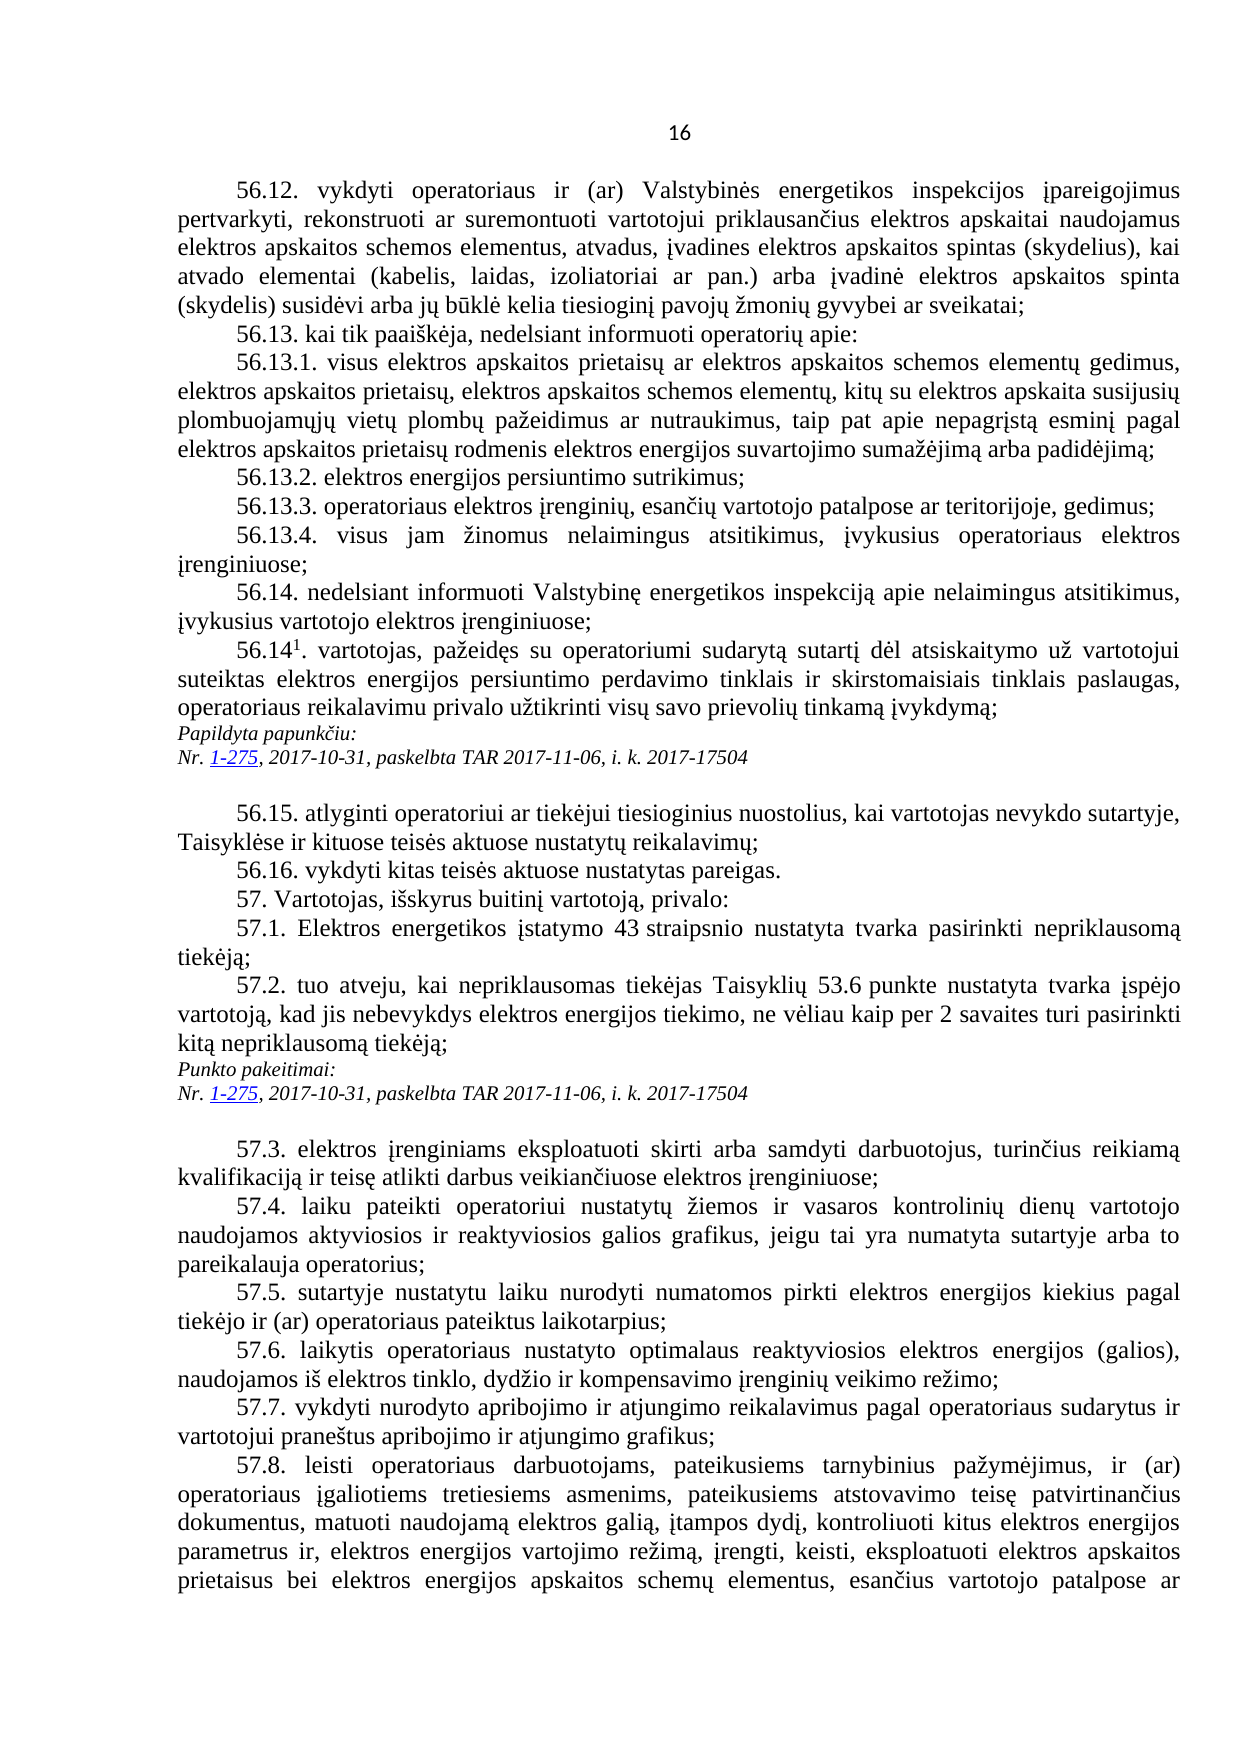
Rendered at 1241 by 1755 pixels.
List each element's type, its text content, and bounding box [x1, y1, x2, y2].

text 56.141. vartotojas, pažeidęs su operatoriumi sudarytą sutartį dėl atsiskaitymo už vartotojui suteiktas elektros energijos persiuntimo perdavimo tinklais ir skirstomaisiais tinklais paslaugas, operatoriaus reikalavimu privalo užtikrinti visų savo prievolių tinkamą įvykdymą; [177, 635, 1181, 721]
text 57.2. tuo atveju, kai nepriklausomas tiekėjas Taisyklių 53.6 punkte nustatyta tvarka įspėjo vartotoją, kad jis nebevykdys elektros energijos tiekimo, ne vėliau kaip per 2 savaites turi pasirinkti kitą nepriklausomą tiekėją; [177, 971, 1181, 1057]
text 56.12. vykdyti operatoriaus ir (ar) Valstybinės energetikos inspekcijos įpareigojimus pertvarkyti, rekonstruoti ar suremontuoti vartotojui priklausančius elektros apskaitai naudojamus elektros apskaitos schemos elementus, atvadus, įvadines elektros apskaitos spintas (skydelius), kai atvado elementai (kabelis, laidas, izoliatoriai ar pan.) arba įvadinė elektros apskaitos spinta (skydelis) susidėvi arba jų būklė kelia tiesioginį pavojų žmonių gyvybei ar sveikatai; [177, 175, 1181, 319]
text 57.3. elektros įrenginiams eksploatuoti skirti arba samdyti darbuotojus, turinčius reikiamą kvalifikaciją ir teisę atlikti darbus veikiančiuose elektros įrenginiuose; [177, 1134, 1181, 1191]
text 56.13.3. operatoriaus elektros įrenginių, esančių vartotojo patalpose ar teritorijoje, gedimus; [177, 491, 1181, 520]
text 56.13.2. elektros energijos persiuntimo sutrikimus; [177, 462, 1181, 491]
text 57.1. Elektros energetikos įstatymo 43 straipsnio nustatyta tvarka pasirinkti nepriklausomą tiekėją; [177, 913, 1181, 971]
text 56.15. atlyginti operatoriui ar tiekėjui tiesioginius nuostolius, kai vartotojas nevykdo sutartyje, Taisyklėse ir kituose teisės aktuose nustatytų reikalavimų; [177, 798, 1181, 856]
text 56.13.4. visus jam žinomus nelaimingus atsitikimus, įvykusius operatoriaus elektros įrenginiuose; [177, 520, 1181, 577]
text Punkto pakeitimai: [177, 1057, 1181, 1081]
text Nr. 1-275, 2017-10-31, paskelbta TAR 2017-11-06, i. k. 2017-17504 [177, 1081, 1181, 1105]
text 57.8. leisti operatoriaus darbuotojams, pateikusiems tarnybinius pažymėjimus, ir (ar) operatoriaus įgaliotiems tretiesiems asmenims, pateikusiems atstovavimo teisę patvirtinančius dokumentus, matuoti naudojamą elektros galią, įtampos dydį, kontroliuoti kitus elektros energijos parametrus ir, elektros energijos vartojimo režimą, įrengti, keisti, eksploatuoti elektros apskaitos prietaisus bei elektros energijos apskaitos schemų elementus, esančius vartotojo patalpose ar [177, 1450, 1181, 1594]
text 56.16. vykdyti kitas teisės aktuose nustatytas pareigas. [177, 856, 1181, 884]
text Papildyta papunkčiu: [177, 721, 1181, 745]
text 56.14. nedelsiant informuoti Valstybinę energetikos inspekciją apie nelaimingus atsitikimus, įvykusius vartotojo elektros įrenginiuose; [177, 577, 1181, 635]
text Nr. 1-275, 2017-10-31, paskelbta TAR 2017-11-06, i. k. 2017-17504 [177, 745, 1181, 769]
text 56.13.1. visus elektros apskaitos prietaisų ar elektros apskaitos schemos elementų gedimus, elektros apskaitos prietaisų, elektros apskaitos schemos elementų, kitų su elektros apskaita susijusių plombuojamųjų vietų plombų pažeidimus ar nutraukimus, taip pat apie nepagrįstą esminį pagal elektros apskaitos prietaisų rodmenis elektros energijos suvartojimo sumažėjimą arba padidėjimą; [177, 347, 1181, 462]
text 57. Vartotojas, išskyrus buitinį vartotoją, privalo: [177, 884, 1181, 913]
text 57.7. vykdyti nurodyto apribojimo ir atjungimo reikalavimus pagal operatoriaus sudarytus ir vartotojui praneštus apribojimo ir atjungimo grafikus; [177, 1392, 1181, 1450]
text 57.4. laiku pateikti operatoriui nustatytų žiemos ir vasaros kontrolinių dienų vartotojo naudojamos aktyviosios ir reaktyviosios galios grafikus, jeigu tai yra numatyta sutartyje arba to pareikalauja operatorius; [177, 1191, 1181, 1277]
text 56.13. kai tik paaiškėja, nedelsiant informuoti operatorių apie: [177, 319, 1181, 347]
text 57.6. laikytis operatoriaus nustatyto optimalaus reaktyviosios elektros energijos (galios), naudojamos iš elektros tinklo, dydžio ir kompensavimo įrenginių veikimo režimo; [177, 1335, 1181, 1392]
text 57.5. sutartyje nustatytu laiku nurodyti numatomos pirkti elektros energijos kiekius pagal tiekėjo ir (ar) operatoriaus pateiktus laikotarpius; [177, 1277, 1181, 1335]
